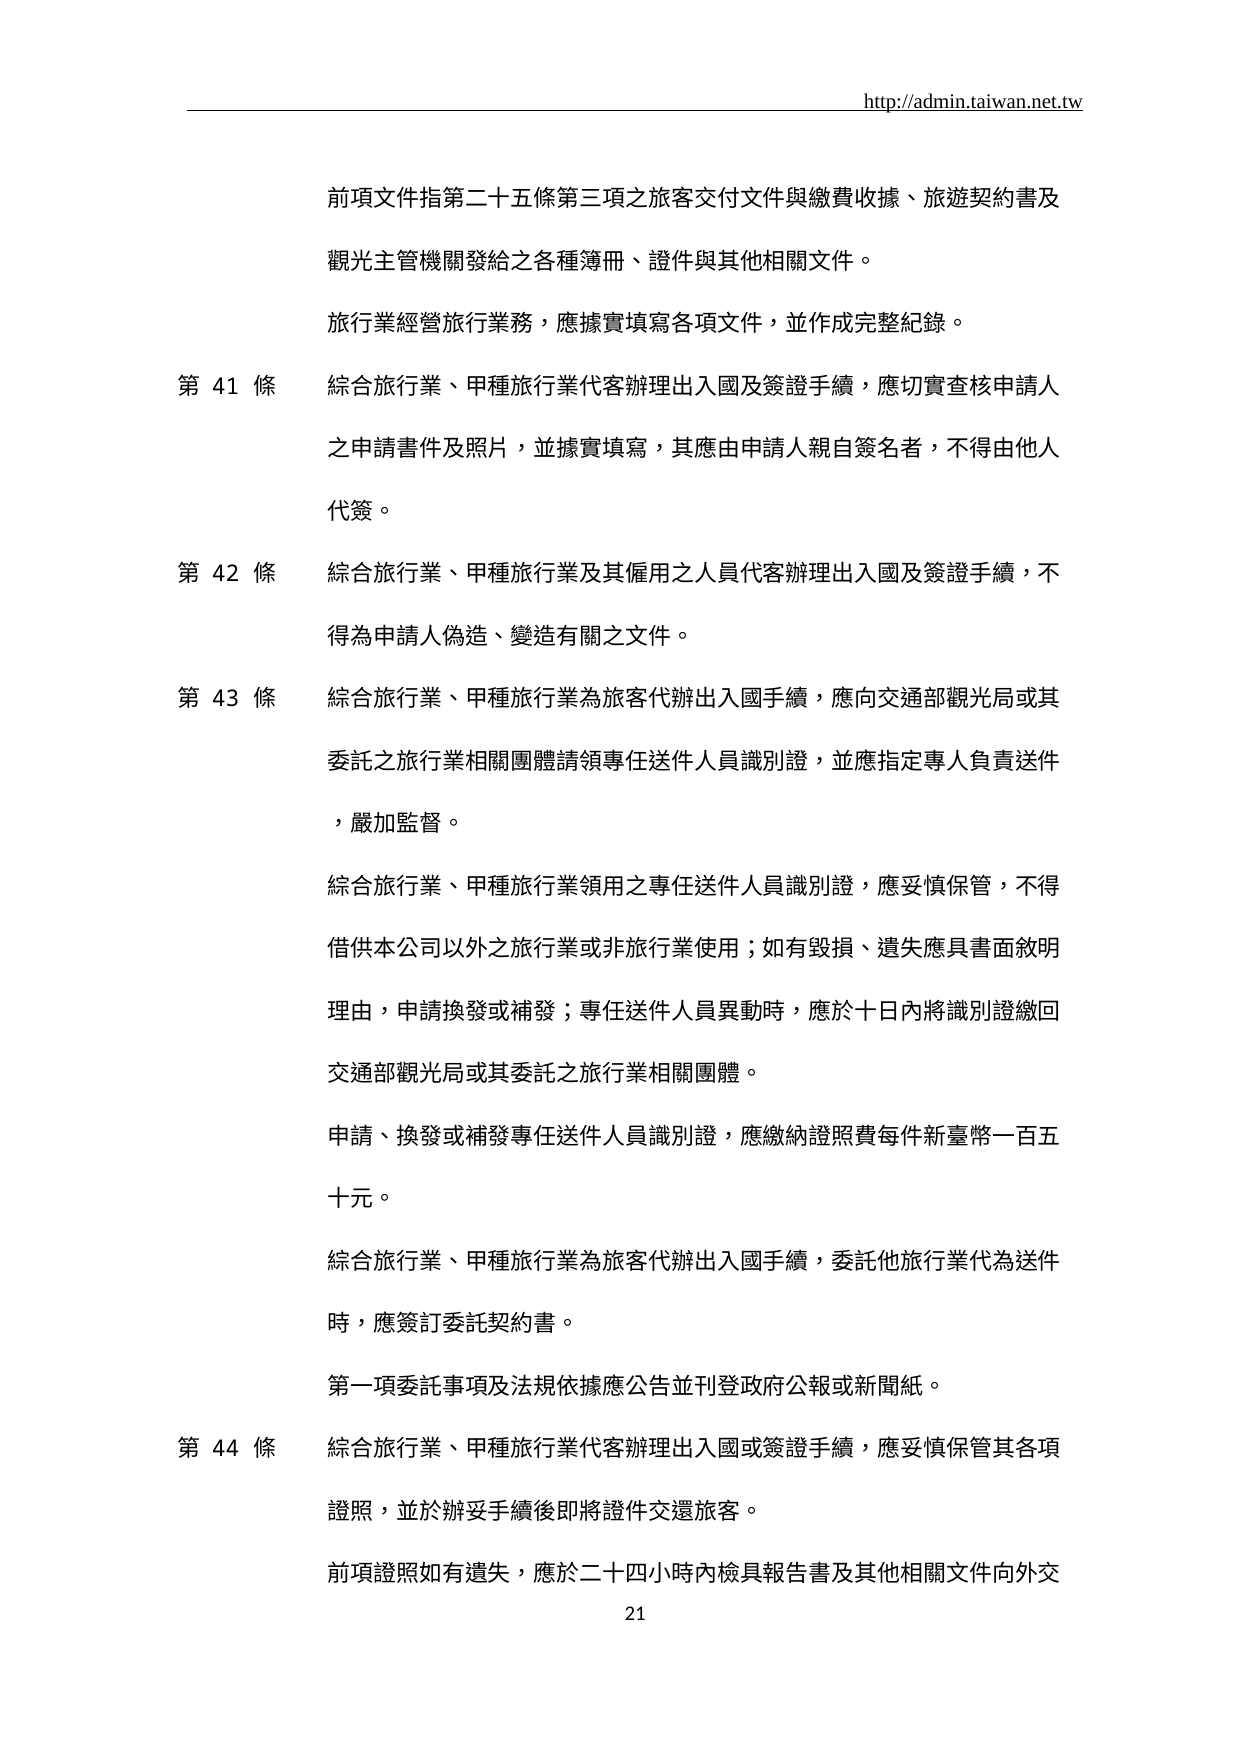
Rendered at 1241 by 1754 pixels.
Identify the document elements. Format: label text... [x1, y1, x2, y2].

text 代簽。 [327, 467, 1092, 530]
text 十元。 [327, 1155, 1092, 1217]
text 觀光主管機關發給之各種簿冊、證件與其他相關文件。 [327, 217, 1092, 280]
text 第一項委託事項及法規依據應公告並刊登政府公報或新聞紙。 [327, 1342, 1092, 1405]
text 借供本公司以外之旅行業或非旅行業使用；如有毀損、遺失應具書面敘明 [327, 905, 1092, 967]
text 時，應簽訂委託契約書。 [327, 1280, 1092, 1342]
text 前項證照如有遺失，應於二十四小時內檢具報告書及其他相關文件向外交 [327, 1530, 1092, 1592]
text 第 43 條 綜合旅行業、甲種旅行業為旅客代辦出入國手續，應向交通部觀光局或其 [177, 655, 1092, 717]
text 前項文件指第二十五條第三項之旅客交付文件與繳費收據、旅遊契約書及 [327, 155, 1092, 217]
text 旅行業經營旅行業務，應據實填寫各項文件，並作成完整紀錄。 [327, 280, 1092, 342]
text 綜合旅行業、甲種旅行業為旅客代辦出入國手續，委託他旅行業代為送件 [327, 1217, 1092, 1280]
text 之申請書件及照片，並據實填寫，其應由申請人親自簽名者，不得由他人 [327, 405, 1092, 467]
text 申請、換發或補發專任送件人員識別證，應繳納證照費每件新臺幣一百五 [327, 1092, 1092, 1155]
text 第 41 條 綜合旅行業、甲種旅行業代客辦理出入國及簽證手續，應切實查核申請人 [177, 342, 1092, 405]
text ，嚴加監督。 [327, 780, 1092, 842]
text 第 44 條 綜合旅行業、甲種旅行業代客辦理出入國或簽證手續，應妥慎保管其各項 [177, 1405, 1092, 1467]
text 得為申請人偽造、變造有關之文件。 [277, 592, 1092, 655]
text 交通部觀光局或其委託之旅行業相關團體。 [327, 1030, 1092, 1092]
text 第 42 條 綜合旅行業、甲種旅行業及其僱用之人員代客辦理出入國及簽證手續，不 [177, 530, 1092, 592]
text 委託之旅行業相關團體請領專任送件人員識別證，並應指定專人負責送件 [327, 717, 1092, 780]
text 綜合旅行業、甲種旅行業領用之專任送件人員識別證，應妥慎保管，不得 [327, 842, 1092, 905]
text 理由，申請換發或補發；專任送件人員異動時，應於十日內將識別證繳回 [327, 967, 1092, 1030]
text 證照，並於辦妥手續後即將證件交還旅客。 [327, 1467, 1092, 1530]
